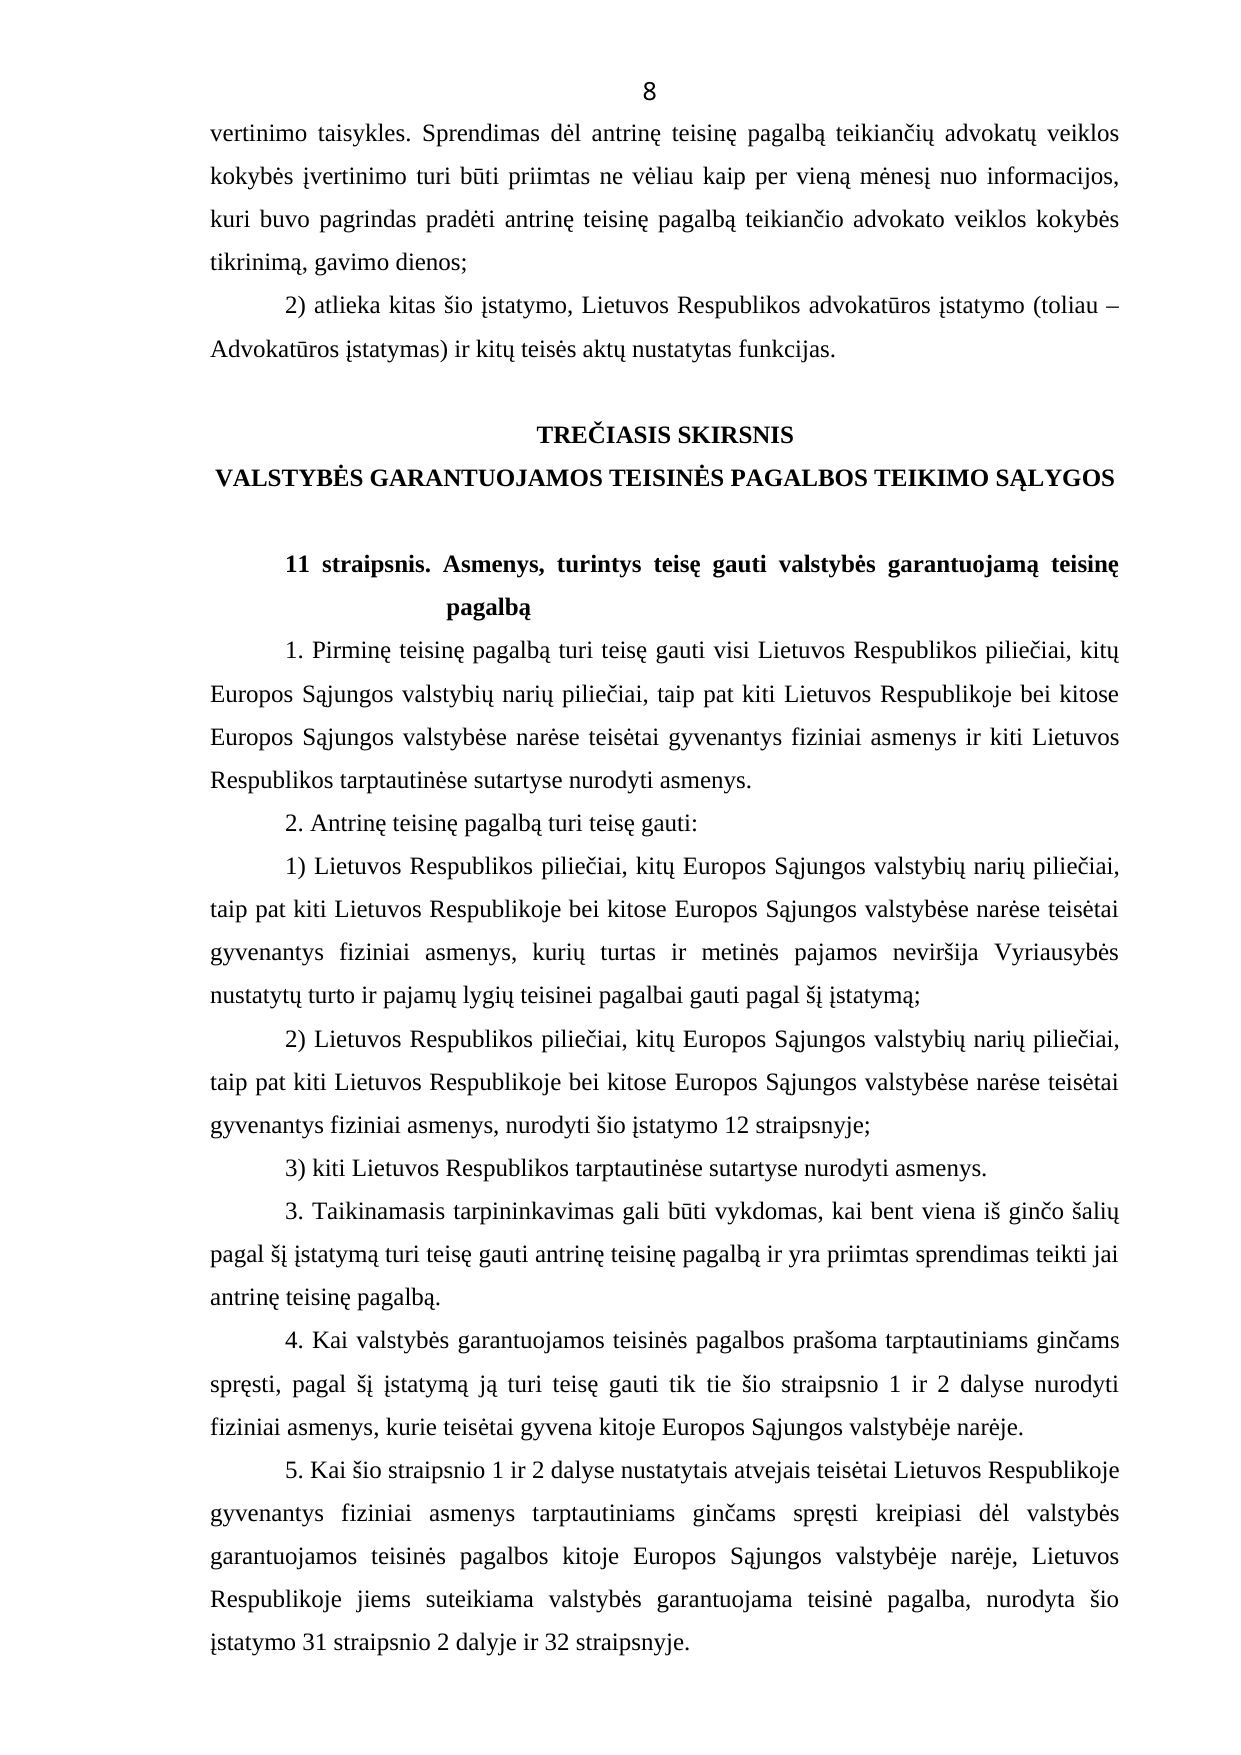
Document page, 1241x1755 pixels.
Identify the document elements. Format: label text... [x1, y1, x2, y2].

text 11 straipsnis. Asmenys, turintys teisę gauti valstybės garantuojamą teisinę pagalbą [285, 549, 1120, 621]
text 1) Lietuvos Respublikos piliečiai, kitų Europos Sąjungos valstybių narių piliečiai, taip pat kiti Lietuvos Respublikoje bei kitose Europos Sąjungos valstybėse narėse teisėtai gyvenantys fiziniai asmenys, kurių turtas ir metinės pajamos neviršija Vyriausybės nustatytų turto ir pajamų lygių teisinei pagalbai gauti pagal šį įstatymą; [210, 851, 1120, 1009]
text 2) atlieka kitas šio įstatymo, Lietuvos Respublikos advokatūros įstatymo (toliau – Advokatūros įstatymas) ir kitų teisės aktų nustatytas funkcijas. [210, 291, 1120, 362]
text 2) Lietuvos Respublikos piliečiai, kitų Europos Sąjungos valstybių narių piliečiai, taip pat kiti Lietuvos Respublikoje bei kitose Europos Sąjungos valstybėse narėse teisėtai gyvenantys fiziniai asmenys, nurodyti šio įstatymo 12 straipsnyje; [210, 1024, 1120, 1139]
text 3) kiti Lietuvos Respublikos tarptautinėse sutartyse nurodyti asmenys. [210, 1153, 1120, 1182]
text vertinimo taisykles. Sprendimas dėl antrinę teisinę pagalbą teikiančių advokatų veiklos kokybės įvertinimo turi būti priimtas ne vėliau kaip per vieną mėnesį nuo informacijos, kuri buvo pagrindas pradėti antrinę teisinę pagalbą teikiančio advokato veiklos kokybės tikrinimą, gavimo dienos; [210, 118, 1120, 276]
text 3. Taikinamasis tarpininkavimas gali būti vykdomas, kai bent viena iš ginčo šalių pagal šį įstatymą turi teisę gauti antrinę teisinę pagalbą ir yra priimtas sprendimas teikti jai antrinę teisinę pagalbą. [210, 1196, 1120, 1311]
text 5. Kai šio straipsnio 1 ir 2 dalyse nustatytais atvejais teisėtai Lietuvos Respublikoje gyvenantys fiziniai asmenys tarptautiniams ginčams spręsti kreipiasi dėl valstybės garantuojamos teisinės pagalbos kitoje Europos Sąjungos valstybėje narėje, Lietuvos Respublikoje jiems suteikiama valstybės garantuojama teisinė pagalba, nurodyta šio įstatymo 31 straipsnio 2 dalyje ir 32 straipsnyje. [210, 1455, 1120, 1656]
text TREČIASIS SKIRSNIS [210, 420, 1120, 449]
text VALSTYBĖS GARANTUOJAMOS TEISINĖS PAGALBOS TEIKIMO SĄLYGOS [210, 463, 1120, 492]
text 2. Antrinę teisinę pagalbą turi teisę gauti: [210, 808, 1120, 837]
text 1. Pirminę teisinę pagalbą turi teisę gauti visi Lietuvos Respublikos piliečiai, kitų Europos Sąjungos valstybių narių piliečiai, taip pat kiti Lietuvos Respublikoje bei kitose Europos Sąjungos valstybėse narėse teisėtai gyvenantys fiziniai asmenys ir kiti Lietuvos Respublikos tarptautinėse sutartyse nurodyti asmenys. [210, 636, 1120, 794]
text 4. Kai valstybės garantuojamos teisinės pagalbos prašoma tarptautiniams ginčams spręsti, pagal šį įstatymą ją turi teisę gauti tik tie šio straipsnio 1 ir 2 dalyse nurodyti fiziniai asmenys, kurie teisėtai gyvena kitoje Europos Sąjungos valstybėje narėje. [210, 1326, 1120, 1441]
